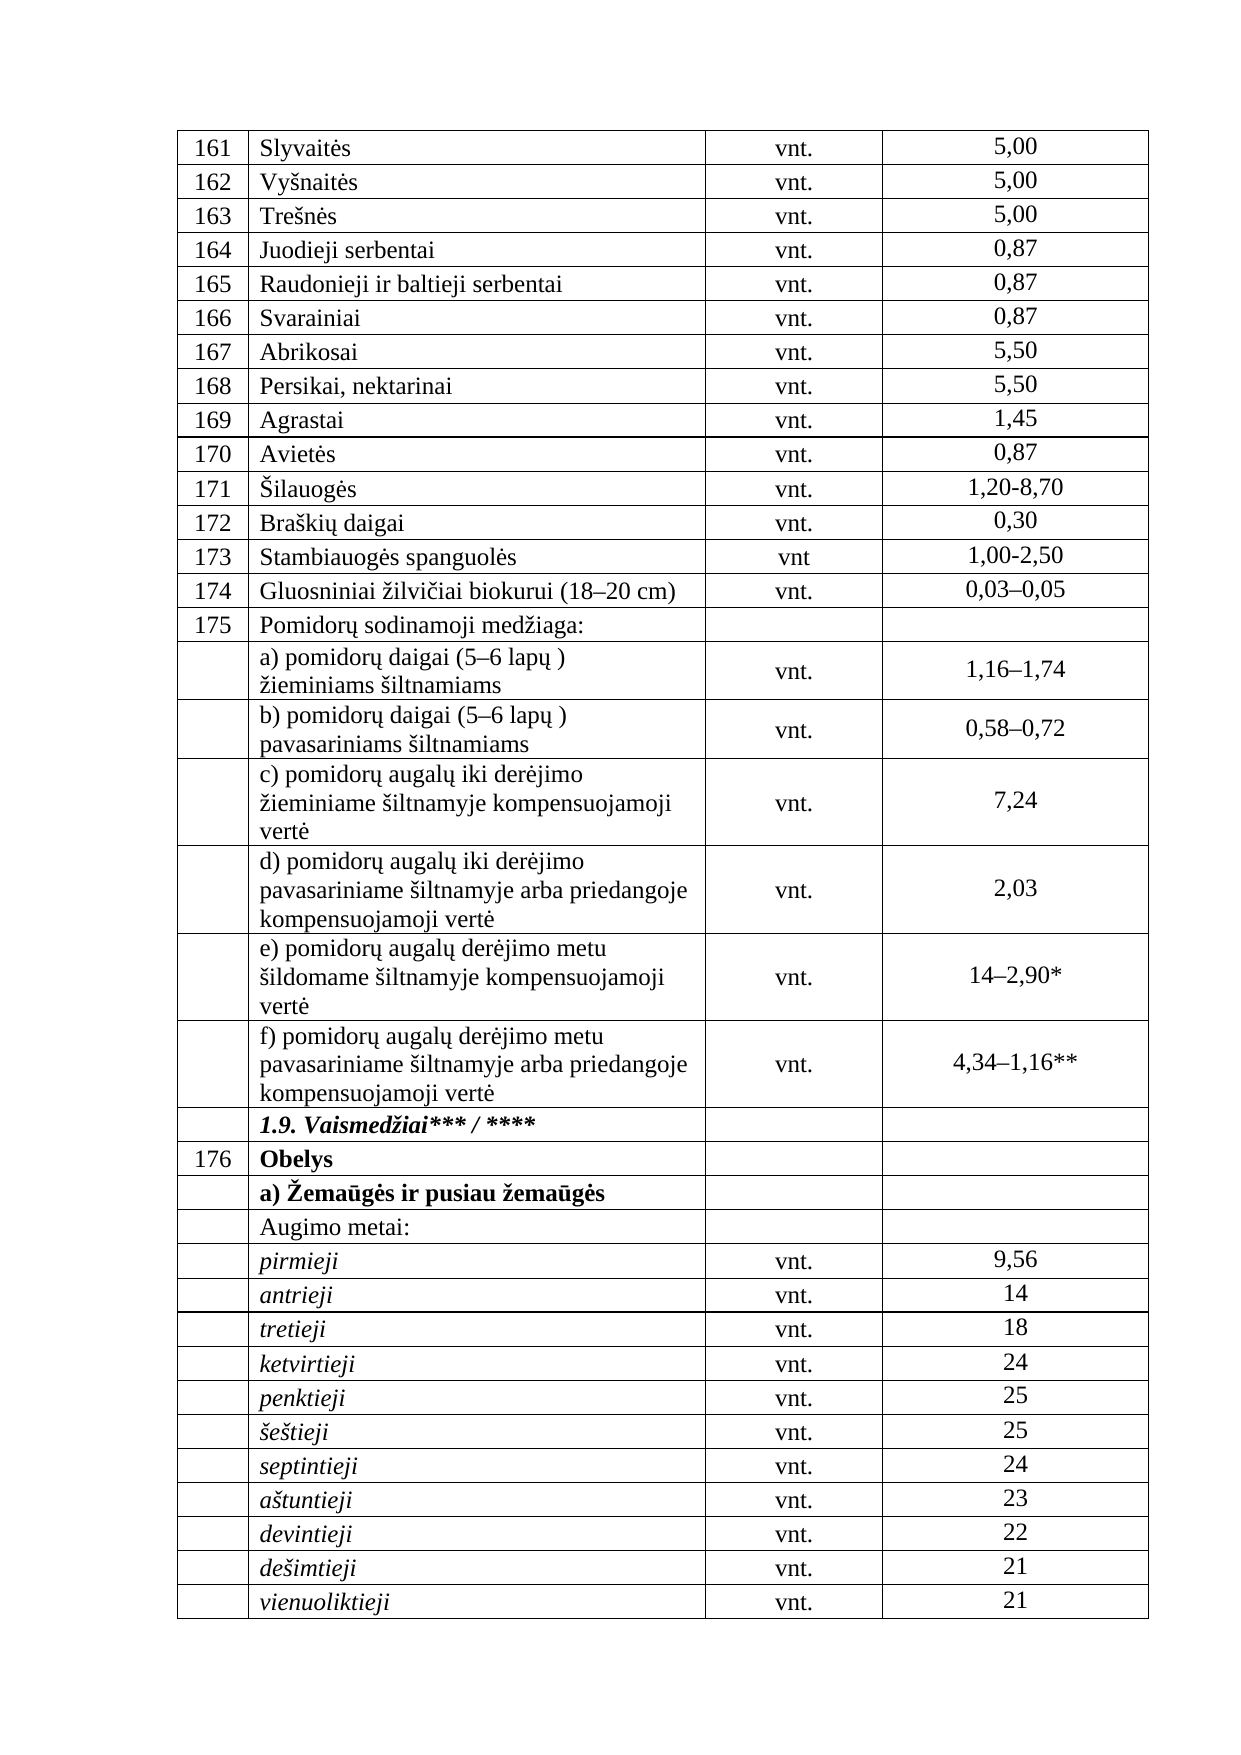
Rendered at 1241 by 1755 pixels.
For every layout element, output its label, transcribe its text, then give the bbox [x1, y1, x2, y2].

table_cell 4,34–1,16** [883, 1021, 1148, 1107]
table_cell [178, 1483, 248, 1516]
table_cell 162 [178, 165, 248, 198]
table_cell [883, 1176, 1148, 1209]
table_cell 164 [178, 233, 248, 266]
table_cell vnt. [706, 642, 882, 699]
table_cell c) pomidorų augalų iki derėjimo žieminiame šiltnamyje kompensuojamoji vertė [249, 759, 705, 845]
table_cell 14 [883, 1279, 1148, 1311]
table_cell Pomidorų sodinamoji medžiaga: [249, 608, 705, 641]
table_cell vnt. [706, 199, 882, 232]
table_cell vnt. [706, 1483, 882, 1516]
table_cell vnt. [706, 301, 882, 334]
table_cell vnt. [706, 404, 882, 436]
table_cell 172 [178, 506, 248, 539]
table_cell 1.9. Vaismedžiai*** / **** [249, 1108, 705, 1141]
table_cell 1,16–1,74 [883, 642, 1148, 699]
table_cell [706, 1176, 882, 1209]
table_cell vnt. [706, 233, 882, 266]
table_cell Šilauogės [249, 472, 705, 504]
table_cell 174 [178, 574, 248, 607]
table_cell Avietės [249, 438, 705, 471]
table_cell 24 [883, 1449, 1148, 1482]
table_cell 167 [178, 335, 248, 368]
table_cell vnt. [706, 267, 882, 300]
table_cell vnt. [706, 335, 882, 368]
table_cell 5,00 [883, 199, 1148, 232]
table_cell 7,24 [883, 759, 1148, 845]
table_cell vnt. [706, 1021, 882, 1107]
table_cell [178, 1415, 248, 1448]
table_cell vnt. [706, 1517, 882, 1550]
table_cell [883, 1108, 1148, 1141]
table_cell 1,20-8,70 [883, 472, 1148, 504]
table_cell 0,58–0,72 [883, 700, 1148, 758]
table_cell [178, 1347, 248, 1379]
table_cell antrieji [249, 1279, 705, 1311]
table_cell 24 [883, 1347, 1148, 1379]
table_cell [883, 1210, 1148, 1243]
table_cell vnt. [706, 1449, 882, 1482]
table_cell 23 [883, 1483, 1148, 1516]
table_cell vnt. [706, 759, 882, 845]
table_cell 168 [178, 369, 248, 402]
table_cell [178, 1021, 248, 1107]
table_cell a) Žemaūgės ir pusiau žemaūgės [249, 1176, 705, 1209]
table_cell 25 [883, 1415, 1148, 1448]
table_cell [706, 1108, 882, 1141]
table_cell 163 [178, 199, 248, 232]
table_cell [178, 1517, 248, 1550]
table_cell [178, 846, 248, 932]
table_cell vnt. [706, 1551, 882, 1584]
table_cell vnt. [706, 369, 882, 402]
table_cell [706, 1210, 882, 1243]
table_cell 161 [178, 131, 248, 164]
table_cell [178, 934, 248, 1020]
table_cell [178, 1108, 248, 1141]
table_cell pirmieji [249, 1244, 705, 1277]
table_cell ketvirtieji [249, 1347, 705, 1379]
table_cell [178, 1585, 248, 1618]
table_cell 173 [178, 540, 248, 573]
table_cell d) pomidorų augalų iki derėjimo pavasariniame šiltnamyje arba priedangoje kompensuojamoji vertė [249, 846, 705, 932]
table_cell 0,87 [883, 233, 1148, 266]
table_cell [178, 700, 248, 758]
table_cell [883, 1142, 1148, 1175]
table_cell [178, 642, 248, 699]
table_cell Agrastai [249, 404, 705, 436]
table_cell [178, 1449, 248, 1482]
table_cell 5,50 [883, 335, 1148, 368]
table_cell 166 [178, 301, 248, 334]
table_cell Augimo metai: [249, 1210, 705, 1243]
table_cell a) pomidorų daigai (5–6 lapų ) žieminiams šiltnamiams [249, 642, 705, 699]
table_cell vnt. [706, 1313, 882, 1346]
table_cell 0,87 [883, 301, 1148, 334]
table_cell 5,00 [883, 131, 1148, 164]
table_cell [178, 1381, 248, 1414]
table_cell vnt. [706, 165, 882, 198]
table_cell [178, 1176, 248, 1209]
table_cell 2,03 [883, 846, 1148, 932]
table_cell 169 [178, 404, 248, 436]
table_cell 171 [178, 472, 248, 504]
table_cell [178, 1551, 248, 1584]
table_cell 22 [883, 1517, 1148, 1550]
table_cell vnt. [706, 700, 882, 758]
table_cell vnt [706, 540, 882, 573]
table_cell Raudonieji ir baltieji serbentai [249, 267, 705, 300]
table_cell vnt. [706, 934, 882, 1020]
table_cell Braškių daigai [249, 506, 705, 539]
table_cell 21 [883, 1585, 1148, 1618]
table_cell Gluosniniai žilvičiai biokurui (18–20 cm) [249, 574, 705, 607]
table_cell 18 [883, 1313, 1148, 1346]
table_cell 0,87 [883, 438, 1148, 471]
table_cell aštuntieji [249, 1483, 705, 1516]
table_cell 165 [178, 267, 248, 300]
table_cell vnt. [706, 574, 882, 607]
table_cell šeštieji [249, 1415, 705, 1448]
table_cell 0,03–0,05 [883, 574, 1148, 607]
table_cell Slyvaitės [249, 131, 705, 164]
table_cell 0,87 [883, 267, 1148, 300]
table_cell b) pomidorų daigai (5–6 lapų ) pavasariniams šiltnamiams [249, 700, 705, 758]
table_cell Svarainiai [249, 301, 705, 334]
table_cell 5,50 [883, 369, 1148, 402]
table_cell [706, 608, 882, 641]
table_cell 9,56 [883, 1244, 1148, 1277]
table_cell 5,00 [883, 165, 1148, 198]
table_cell vnt. [706, 846, 882, 932]
table_cell 170 [178, 438, 248, 471]
table_cell 0,30 [883, 506, 1148, 539]
table_cell [178, 1210, 248, 1243]
table_cell [883, 608, 1148, 641]
table_cell vnt. [706, 1415, 882, 1448]
table_cell vienuoliktieji [249, 1585, 705, 1618]
table_cell 21 [883, 1551, 1148, 1584]
table_cell vnt. [706, 438, 882, 471]
table_cell vnt. [706, 131, 882, 164]
table_cell 14–2,90* [883, 934, 1148, 1020]
table_cell vnt. [706, 506, 882, 539]
table_cell tretieji [249, 1313, 705, 1346]
table_cell [178, 1244, 248, 1277]
table_cell Persikai, nektarinai [249, 369, 705, 402]
table_cell vnt. [706, 472, 882, 504]
table_cell Juodieji serbentai [249, 233, 705, 266]
table_cell [706, 1142, 882, 1175]
table_cell e) pomidorų augalų derėjimo metu šildomame šiltnamyje kompensuojamoji vertė [249, 934, 705, 1020]
table_cell vnt. [706, 1279, 882, 1311]
table_cell Abrikosai [249, 335, 705, 368]
table_cell septintieji [249, 1449, 705, 1482]
table_cell penktieji [249, 1381, 705, 1414]
table_cell vnt. [706, 1585, 882, 1618]
table_cell 176 [178, 1142, 248, 1175]
table_cell dešimtieji [249, 1551, 705, 1584]
table_cell devintieji [249, 1517, 705, 1550]
table_cell 25 [883, 1381, 1148, 1414]
table_cell vnt. [706, 1347, 882, 1379]
table_cell Trešnės [249, 199, 705, 232]
table_cell [178, 759, 248, 845]
table_cell Obelys [249, 1142, 705, 1175]
table_cell Stambiauogės spanguolės [249, 540, 705, 573]
table_cell vnt. [706, 1244, 882, 1277]
table_cell 1,00-2,50 [883, 540, 1148, 573]
table_cell [178, 1279, 248, 1311]
table_cell 175 [178, 608, 248, 641]
table_cell vnt. [706, 1381, 882, 1414]
table_cell [178, 1313, 248, 1346]
table_cell Vyšnaitės [249, 165, 705, 198]
table_cell 1,45 [883, 404, 1148, 436]
table_cell f) pomidorų augalų derėjimo metu pavasariniame šiltnamyje arba priedangoje kompensuojamoji vertė [249, 1021, 705, 1107]
